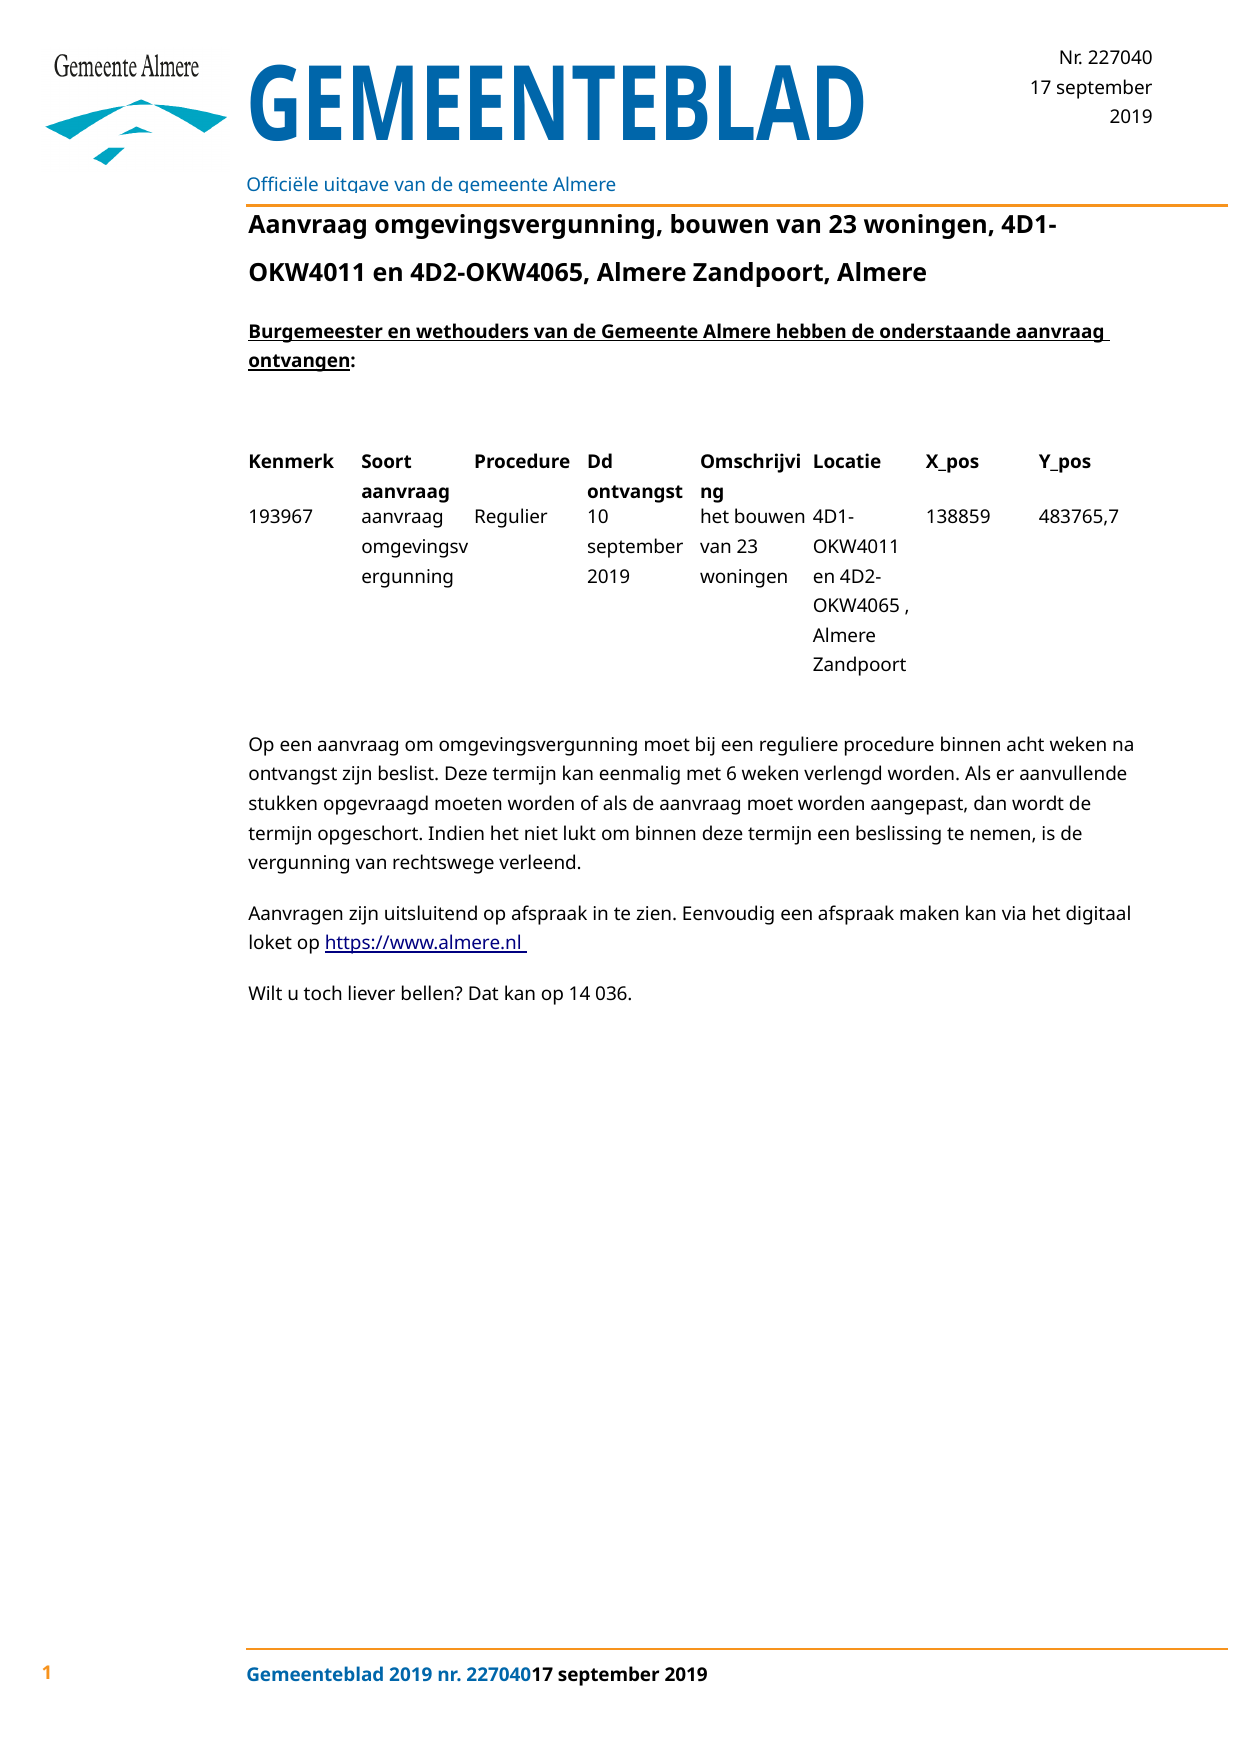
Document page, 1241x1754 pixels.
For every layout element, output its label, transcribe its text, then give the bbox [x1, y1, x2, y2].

text Wilt u toch liever bellen? Dat kan op 14 036. [248, 980, 1152, 1006]
table_cell 138859 [926, 504, 1038, 677]
table_header Procedure [474, 449, 587, 504]
table_cell 483765,7 [1039, 504, 1152, 677]
table_cell Regulier [474, 504, 587, 677]
text Op een aanvraag om omgevingsvergunning moet bij een reguliere procedure binnen acht weken na ontvangst zijn beslist. Deze termijn kan eenmalig met 6 weken verlengd worden. Als er aanvullende stukken opgevraagd moeten worden of als de aanvraag moet worden aangepast, dan wordt de termijn opgeschort. Indien het niet lukt om binnen deze termijn een beslissing te nemen, is de vergunning van rechtswege verleend. [248, 731, 1152, 875]
table_cell 193967 [248, 504, 361, 677]
text Burgemeester en wethouders van de Gemeente Almere hebben de onderstaande aanvraag ontvangen: [248, 318, 1152, 373]
table_cell 10 september 2019 [587, 504, 700, 677]
table_header Omschrijving [700, 449, 813, 504]
text Aanvraag omgevingsvergunning, bouwen van 23 woningen, 4D1-OKW4011 en 4D2-OKW4065, Almere Zandpoort, Almere [248, 207, 1152, 288]
table_header Dd ontvangst [587, 449, 700, 504]
table_cell aanvraag omgevingsvergunning [361, 504, 474, 677]
table_cell 4D1-OKW4011 en 4D2-OKW4065 , Almere Zandpoort [813, 504, 926, 677]
table_header Y_pos [1039, 449, 1152, 504]
table_header X_pos [926, 449, 1038, 504]
table_header Kenmerk [248, 449, 361, 504]
text Aanvragen zijn uitsluitend op afspraak in te zien. Eenvoudig een afspraak maken kan via het digitaal loket op https://www.almere.nl [248, 900, 1152, 955]
table_cell het bouwen van 23 woningen [700, 504, 813, 677]
table_header Soort aanvraag [361, 449, 474, 504]
table_header Locatie [813, 449, 926, 504]
picture [41, 47, 231, 172]
